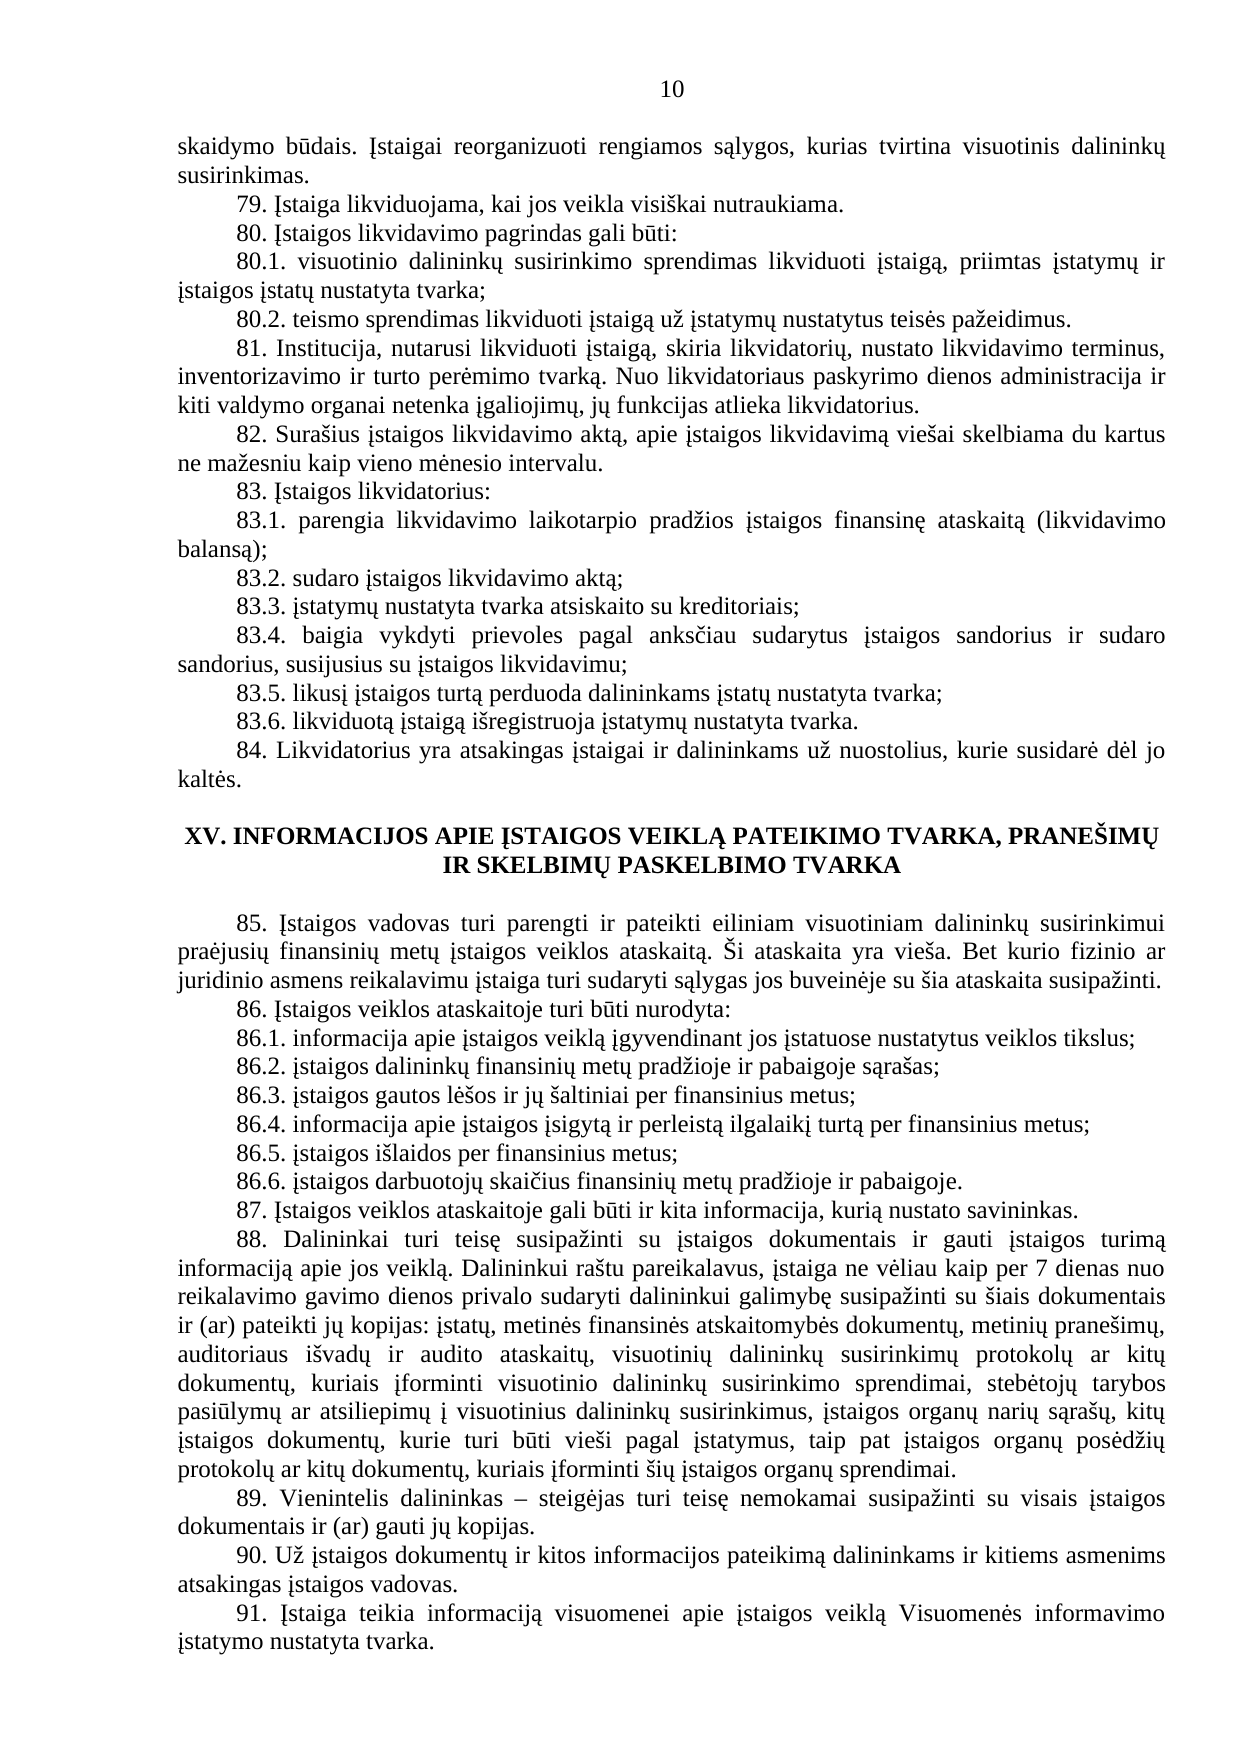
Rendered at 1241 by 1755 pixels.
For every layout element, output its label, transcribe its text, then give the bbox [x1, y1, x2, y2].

text XV. INFORMACIJOS APIE ĮSTAIGOS VEIKLĄ PATEIKIMO TVARKA, PRANEŠIMŲ IR SKELBIMŲ PASKELBIMO TVARKA [177, 821, 1167, 879]
text 82. Surašius įstaigos likvidavimo aktą, apie įstaigos likvidavimą viešai skelbiama du kartus ne mažesniu kaip vieno mėnesio intervalu. [177, 419, 1167, 476]
text 81. Institucija, nutarusi likviduoti įstaigą, skiria likvidatorių, nustato likvidavimo terminus, inventorizavimo ir turto perėmimo tvarką. Nuo likvidatoriaus paskyrimo dienos administracija ir kiti valdymo organai netenka įgaliojimų, jų funkcijas atlieka likvidatorius. [177, 333, 1167, 419]
text skaidymo būdais. Įstaigai reorganizuoti rengiamos sąlygos, kurias tvirtina visuotinis dalininkų susirinkimas. [177, 131, 1167, 189]
text 83.2. sudaro įstaigos likvidavimo aktą; [177, 563, 1167, 591]
text 87. Įstaigos veiklos ataskaitoje gali būti ir kita informacija, kurią nustato savininkas. [177, 1195, 1167, 1224]
text 83.5. likusį įstaigos turtą perduoda dalininkams įstatų nustatyta tvarka; [177, 678, 1167, 706]
text 83.1. parengia likvidavimo laikotarpio pradžios įstaigos finansinę ataskaitą (likvidavimo balansą); [177, 505, 1167, 563]
text 84. Likvidatorius yra atsakingas įstaigai ir dalininkams už nuostolius, kurie susidarė dėl jo kaltės. [177, 735, 1167, 793]
text 83. Įstaigos likvidatorius: [177, 476, 1167, 505]
text 80.1. visuotinio dalininkų susirinkimo sprendimas likviduoti įstaigą, priimtas įstatymų ir įstaigos įstatų nustatyta tvarka; [177, 246, 1167, 304]
text 83.4. baigia vykdyti prievoles pagal anksčiau sudarytus įstaigos sandorius ir sudaro sandorius, susijusius su įstaigos likvidavimu; [177, 620, 1167, 678]
text 83.6. likviduotą įstaigą išregistruoja įstatymų nustatyta tvarka. [177, 706, 1167, 735]
text 90. Už įstaigos dokumentų ir kitos informacijos pateikimą dalininkams ir kitiems asmenims atsakingas įstaigos vadovas. [177, 1540, 1167, 1598]
text 80. Įstaigos likvidavimo pagrindas gali būti: [177, 218, 1167, 246]
text 86.6. įstaigos darbuotojų skaičius finansinių metų pradžioje ir pabaigoje. [177, 1166, 1167, 1195]
text 85. Įstaigos vadovas turi parengti ir pateikti eiliniam visuotiniam dalininkų susirinkimui praėjusių finansinių metų įstaigos veiklos ataskaitą. Ši ataskaita yra vieša. Bet kurio fizinio ar juridinio asmens reikalavimu įstaiga turi sudaryti sąlygas jos buveinėje su šia ataskaita susipažinti. [177, 908, 1167, 994]
text 80.2. teismo sprendimas likviduoti įstaigą už įstatymų nustatytus teisės pažeidimus. [177, 304, 1167, 333]
text 79. Įstaiga likviduojama, kai jos veikla visiškai nutraukiama. [177, 189, 1167, 218]
text 86.4. informacija apie įstaigos įsigytą ir perleistą ilgalaikį turtą per finansinius metus; [177, 1109, 1167, 1138]
text 88. Dalininkai turi teisę susipažinti su įstaigos dokumentais ir gauti įstaigos turimą informaciją apie jos veiklą. Dalininkui raštu pareikalavus, įstaiga ne vėliau kaip per 7 dienas nuo reikalavimo gavimo dienos privalo sudaryti dalininkui galimybę susipažinti su šiais dokumentais ir (ar) pateikti jų kopijas: įstatų, metinės finansinės atskaitomybės dokumentų, metinių pranešimų, auditoriaus išvadų ir audito ataskaitų, visuotinių dalininkų susirinkimų protokolų ar kitų dokumentų, kuriais įforminti visuotinio dalininkų susirinkimo sprendimai, stebėtojų tarybos pasiūlymų ar atsiliepimų į visuotinius dalininkų susirinkimus, įstaigos organų narių sąrašų, kitų įstaigos dokumentų, kurie turi būti vieši pagal įstatymus, taip pat įstaigos organų posėdžių protokolų ar kitų dokumentų, kuriais įforminti šių įstaigos organų sprendimai. [177, 1224, 1167, 1483]
text 83.3. įstatymų nustatyta tvarka atsiskaito su kreditoriais; [177, 591, 1167, 620]
text 91. Įstaiga teikia informaciją visuomenei apie įstaigos veiklą Visuomenės informavimo įstatymo nustatyta tvarka. [177, 1598, 1167, 1655]
text 86.5. įstaigos išlaidos per finansinius metus; [177, 1138, 1167, 1166]
text 89. Vienintelis dalininkas – steigėjas turi teisę nemokamai susipažinti su visais įstaigos dokumentais ir (ar) gauti jų kopijas. [177, 1483, 1167, 1540]
text 86.2. įstaigos dalininkų finansinių metų pradžioje ir pabaigoje sąrašas; [177, 1051, 1167, 1080]
text 86.1. informacija apie įstaigos veiklą įgyvendinant jos įstatuose nustatytus veiklos tikslus; [177, 1023, 1167, 1051]
text 86.3. įstaigos gautos lėšos ir jų šaltiniai per finansinius metus; [177, 1080, 1167, 1109]
text 86. Įstaigos veiklos ataskaitoje turi būti nurodyta: [177, 994, 1167, 1023]
